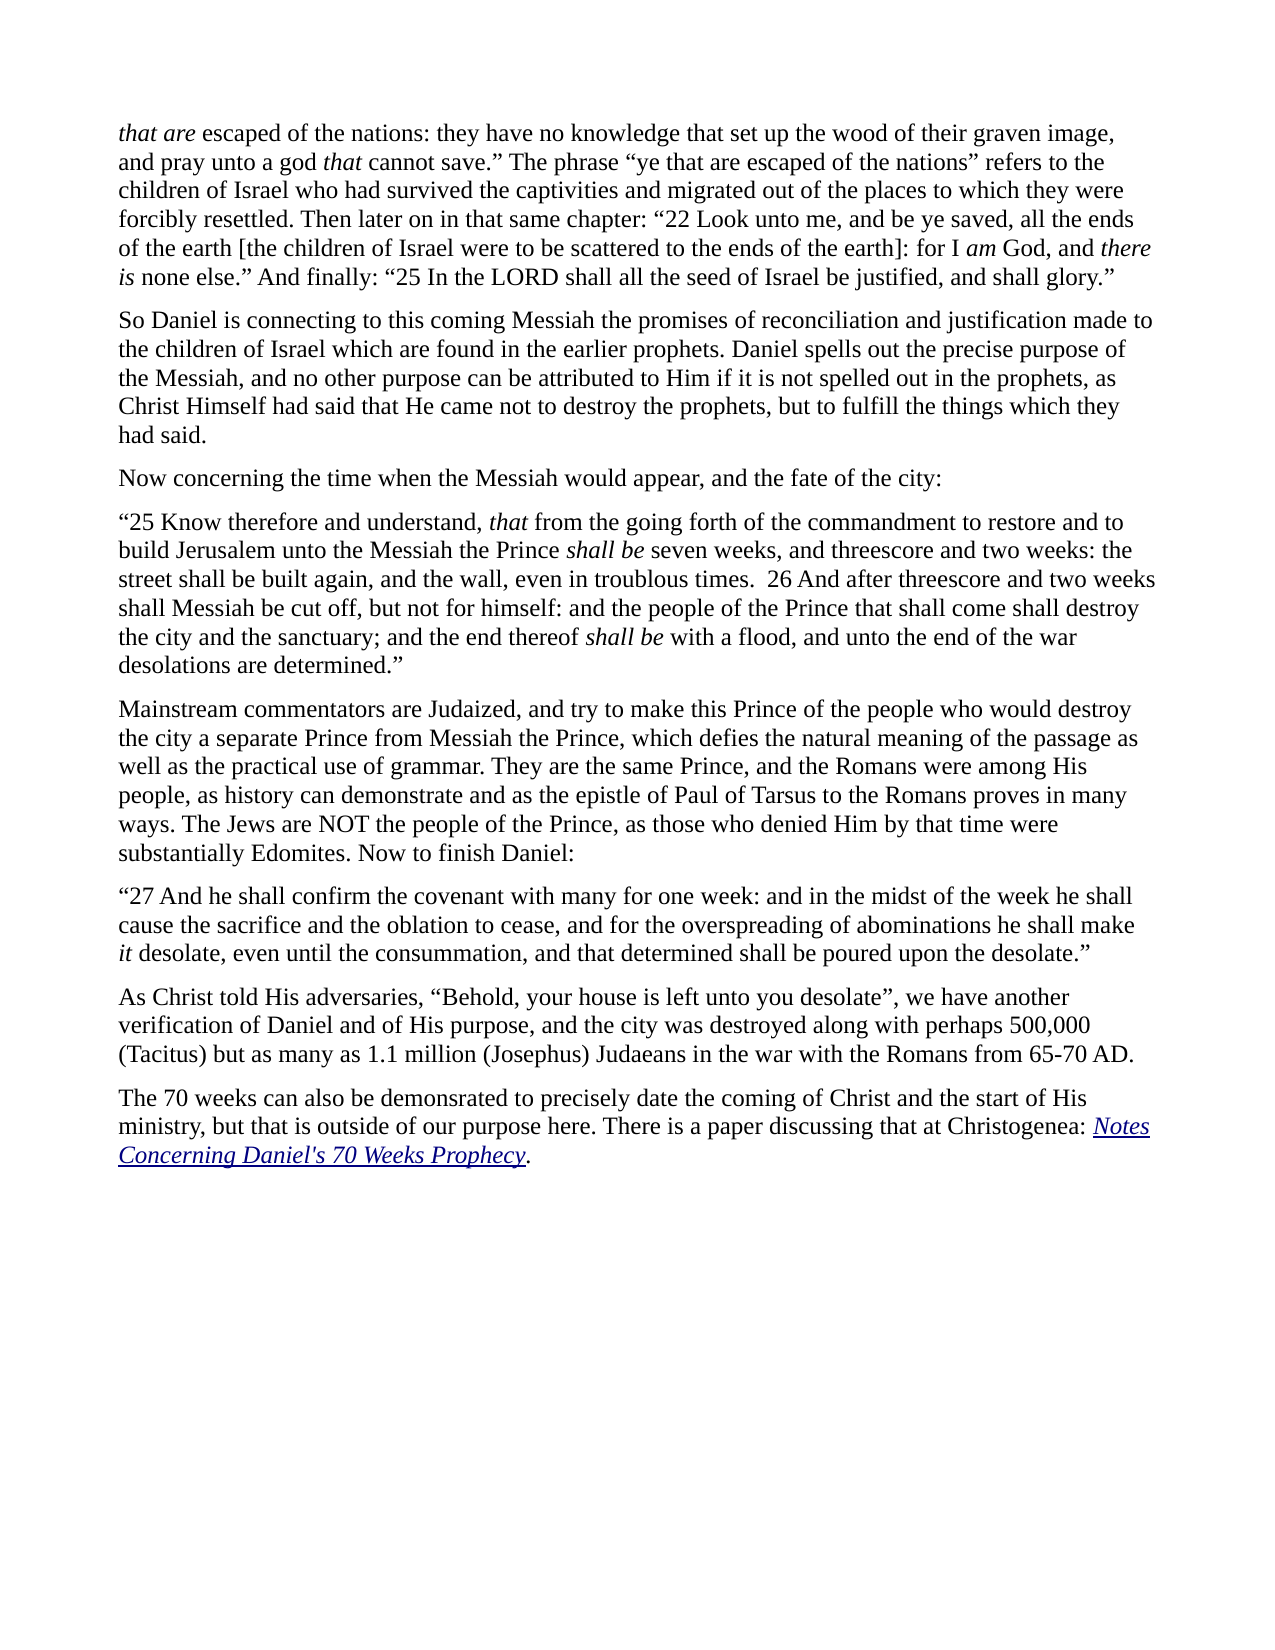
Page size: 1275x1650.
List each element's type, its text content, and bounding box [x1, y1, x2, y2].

text “25 Know therefore and understand, that from the going forth of the commandment to restore and to build Jerusalem unto the Messiah the Prince shall be seven weeks, and threescore and two weeks: the street shall be built again, and the wall, even in troublous times. 26 And after threescore and two weeks shall Messiah be cut off, but not for himself: and the people of the Prince that shall come shall destroy the city and the sanctuary; and the end thereof shall be with a flood, and unto the end of the war desolations are determined.” [118, 507, 1157, 679]
text that are escaped of the nations: they have no knowledge that set up the wood of their graven image, and pray unto a god that cannot save.” The phrase “ye that are escaped of the nations” refers to the children of Israel who had survived the captivities and migrated out of the places to which they were forcibly resettled. Then later on in that same chapter: “22 Look unto me, and be ye saved, all the ends of the earth [the children of Israel were to be scattered to the ends of the earth]: for I am God, and there is none else.” And finally: “25 In the LORD shall all the seed of Israel be justified, and shall glory.” [118, 118, 1157, 291]
text Now concerning the time when the Messiah would appear, and the fate of the city: [118, 463, 1157, 492]
text So Daniel is connecting to this coming Messiah the promises of reconciliation and justification made to the children of Israel which are found in the earlier prophets. Daniel spells out the precise purpose of the Messiah, and no other purpose can be attributed to Him if it is not spelled out in the prophets, as Christ Himself had said that He came not to destroy the prophets, but to fulfill the things which they had said. [118, 305, 1157, 449]
text Mainstream commentators are Judaized, and try to make this Prince of the people who would destroy the city a separate Prince from Messiah the Prince, which defies the natural meaning of the passage as well as the practical use of grammar. They are the same Prince, and the Romans were among His people, as history can demonstrate and as the epistle of Paul of Tarsus to the Romans proves in many ways. The Jews are NOT the people of the Prince, as those who denied Him by that time were substantially Edomites. Now to finish Daniel: [118, 694, 1157, 866]
text As Christ told His adversaries, “Behold, your house is left unto you desolate”, we have another verification of Daniel and of His purpose, and the city was destroyed along with perhaps 500,000 (Tacitus) but as many as 1.1 million (Josephus) Judaeans in the war with the Romans from 65-70 AD. [118, 982, 1157, 1068]
text The 70 weeks can also be demonsrated to precisely date the coming of Christ and the start of His ministry, but that is outside of our purpose here. There is a paper discussing that at Christogenea: Notes Concerning Daniel's 70 Weeks Prophecy. [118, 1083, 1157, 1169]
text “27 And he shall confirm the covenant with many for one week: and in the midst of the week he shall cause the sacrifice and the oblation to cease, and for the overspreading of abominations he shall make it desolate, even until the consummation, and that determined shall be poured upon the desolate.” [118, 881, 1157, 967]
